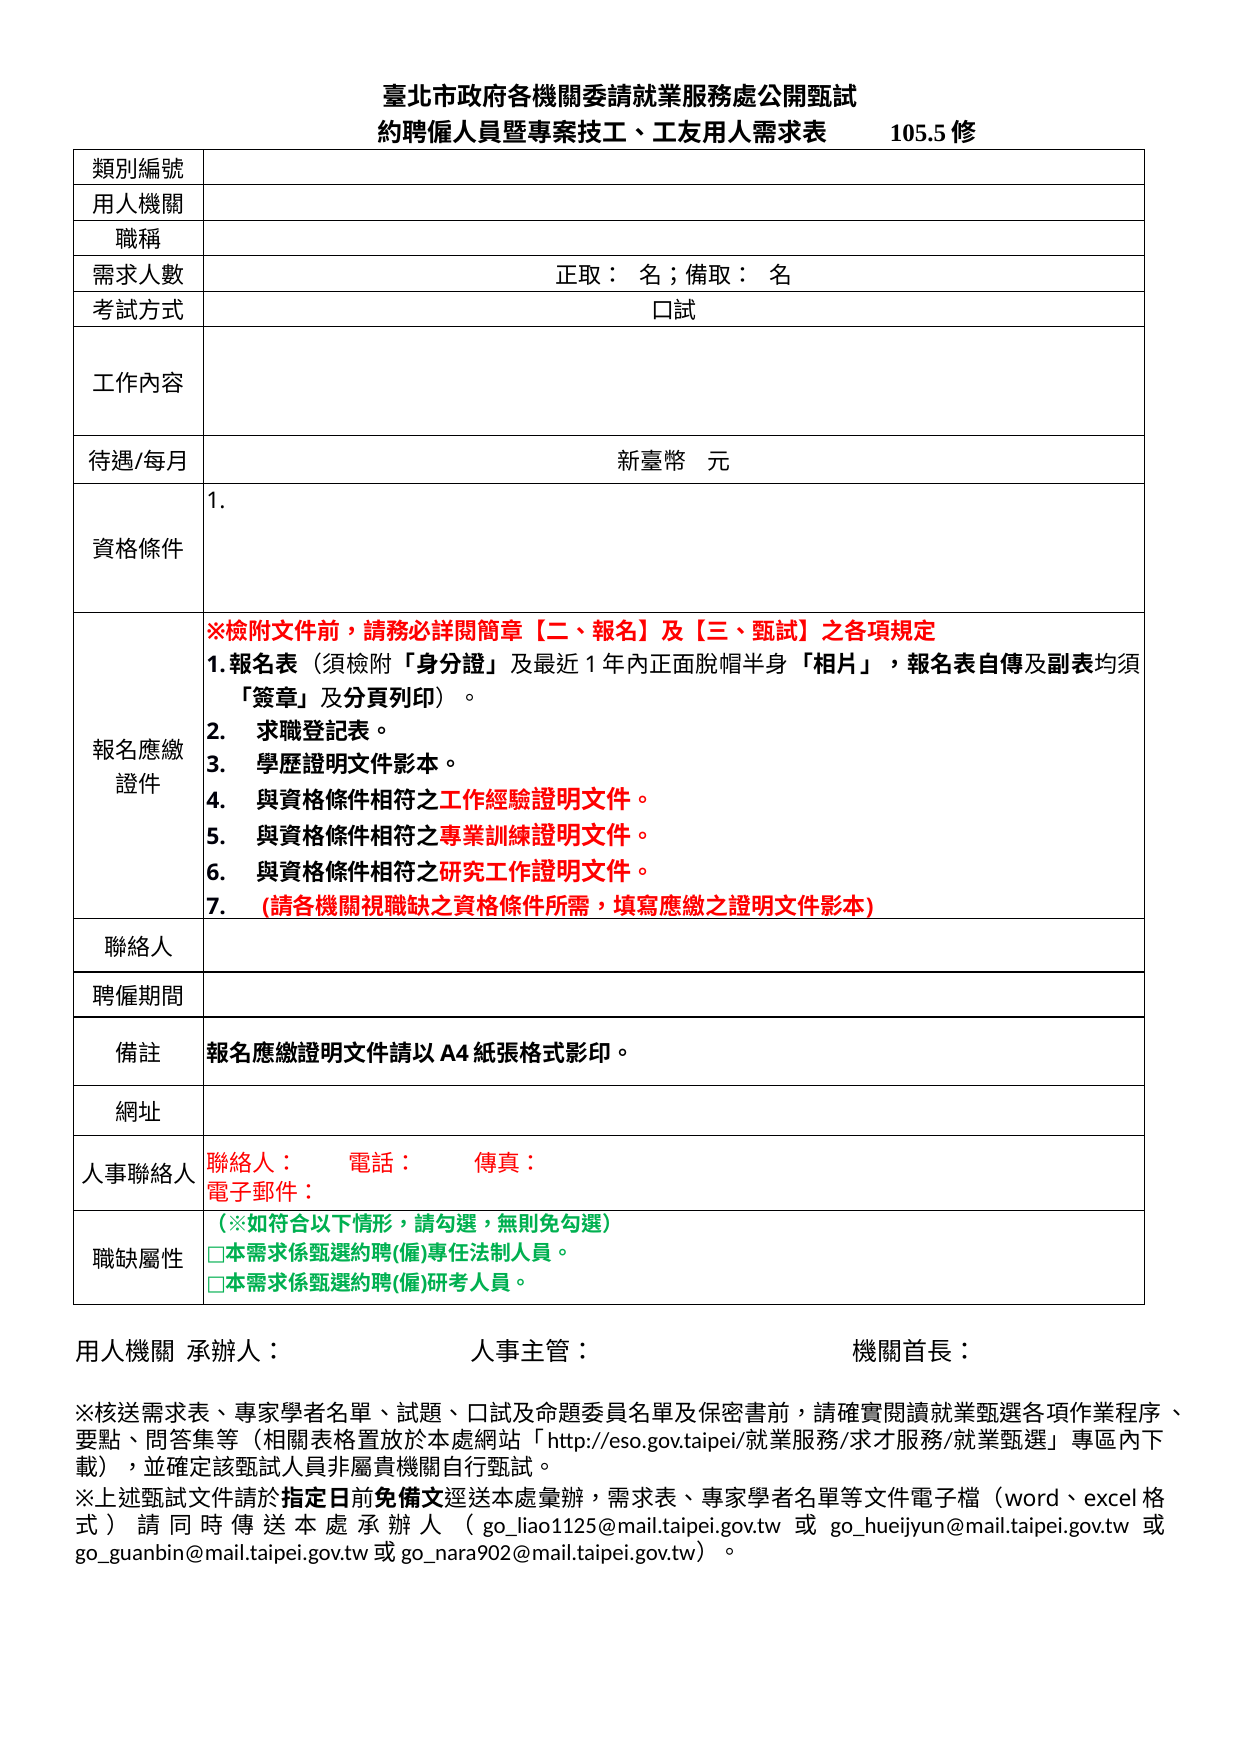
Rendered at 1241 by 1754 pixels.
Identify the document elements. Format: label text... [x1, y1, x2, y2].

table_cell [204, 327, 1144, 435]
table_cell [204, 185, 1144, 220]
text ※核送需求表、專家學者名單、試題、口試及命題委員名單及保密書前，請確實閱讀就業甄選各項作業程序、要點、問答集等（相關表格置放於本處網站「http://eso.gov.taipei/就業服務/求才服務/就業甄選」專區內下載），並確定該甄試人員非屬貴機關自行甄試。 [75, 1399, 1165, 1481]
table_cell 職稱 [74, 221, 203, 255]
text 用人機關 承辦人： 人事主管： 機關首長： [75, 1324, 1165, 1362]
table_header [204, 150, 1144, 184]
table_cell 待遇/每月 [74, 436, 203, 482]
table_cell ※檢附文件前，請務必詳閱簡章【二、報名】及【三、甄試】之各項規定 報名表（須檢附「身分證」及最近1年內正面脫帽半身「相片」，報名表自傳及副表均須「簽章」及分頁列印）。 求職登記表。 學歷證明文件影本。 與資格條件相符之工作經驗證明文件。 與資格條件相符之專業訓練證明文件。 與資格條件相符之研究工作證明文件。 (請各機關視職缺之資格條件所需，填寫應繳之證明文件影本) [204, 613, 1144, 918]
table_cell 備註 [74, 1018, 203, 1085]
text 約聘僱人員暨專案技工、工友用人需求表 105.5修 [75, 113, 1165, 149]
table_cell 用人機關 [74, 185, 203, 220]
table_cell [204, 919, 1144, 971]
table_cell 需求人數 [74, 256, 203, 291]
text ※上述甄試文件請於指定日前免備文逕送本處彙辦，需求表、專家學者名單等文件電子檔（word、excel格式）請同時傳送本處承辦人（go_liao1125@mail.taipei.gov.tw或go_hueijyun@mail.taipei.gov.tw或go_guanbin@mail.taipei.gov.tw或go_nara902@mail.taipei.gov.tw）。 [75, 1484, 1165, 1566]
table_cell [204, 221, 1144, 255]
table_cell 考試方式 [74, 292, 203, 326]
table_header 類別編號 [74, 150, 203, 184]
table_cell （※如符合以下情形，請勾選，無則免勾選） □本需求係甄選約聘(僱)專任法制人員。 □本需求係甄選約聘(僱)研考人員。 [204, 1211, 1144, 1304]
table_cell 聯絡人 [74, 919, 203, 971]
table_cell 人事聯絡人 [74, 1136, 203, 1210]
table_cell 正取： 名；備取： 名 [204, 256, 1144, 291]
table_cell 新臺幣 元 [204, 436, 1144, 482]
table_cell 口試 [204, 292, 1144, 326]
table_cell 聘僱期間 [74, 973, 203, 1016]
table_cell 網址 [74, 1086, 203, 1134]
table_cell [204, 484, 1144, 612]
text 臺北市政府各機關委請就業服務處公開甄試 [75, 76, 1165, 113]
table_cell 職缺屬性 [74, 1211, 203, 1304]
table_cell [204, 973, 1144, 1016]
table_cell 工作內容 [74, 327, 203, 435]
table_cell 報名應繳 證件 [74, 613, 203, 918]
table_cell 資格條件 [74, 484, 203, 612]
table_cell 報名應繳證明文件請以A4紙張格式影印。 [204, 1018, 1144, 1085]
table_cell [204, 1086, 1144, 1134]
table_cell 聯絡人： 電話： 傳真： 電子郵件： [204, 1136, 1144, 1210]
